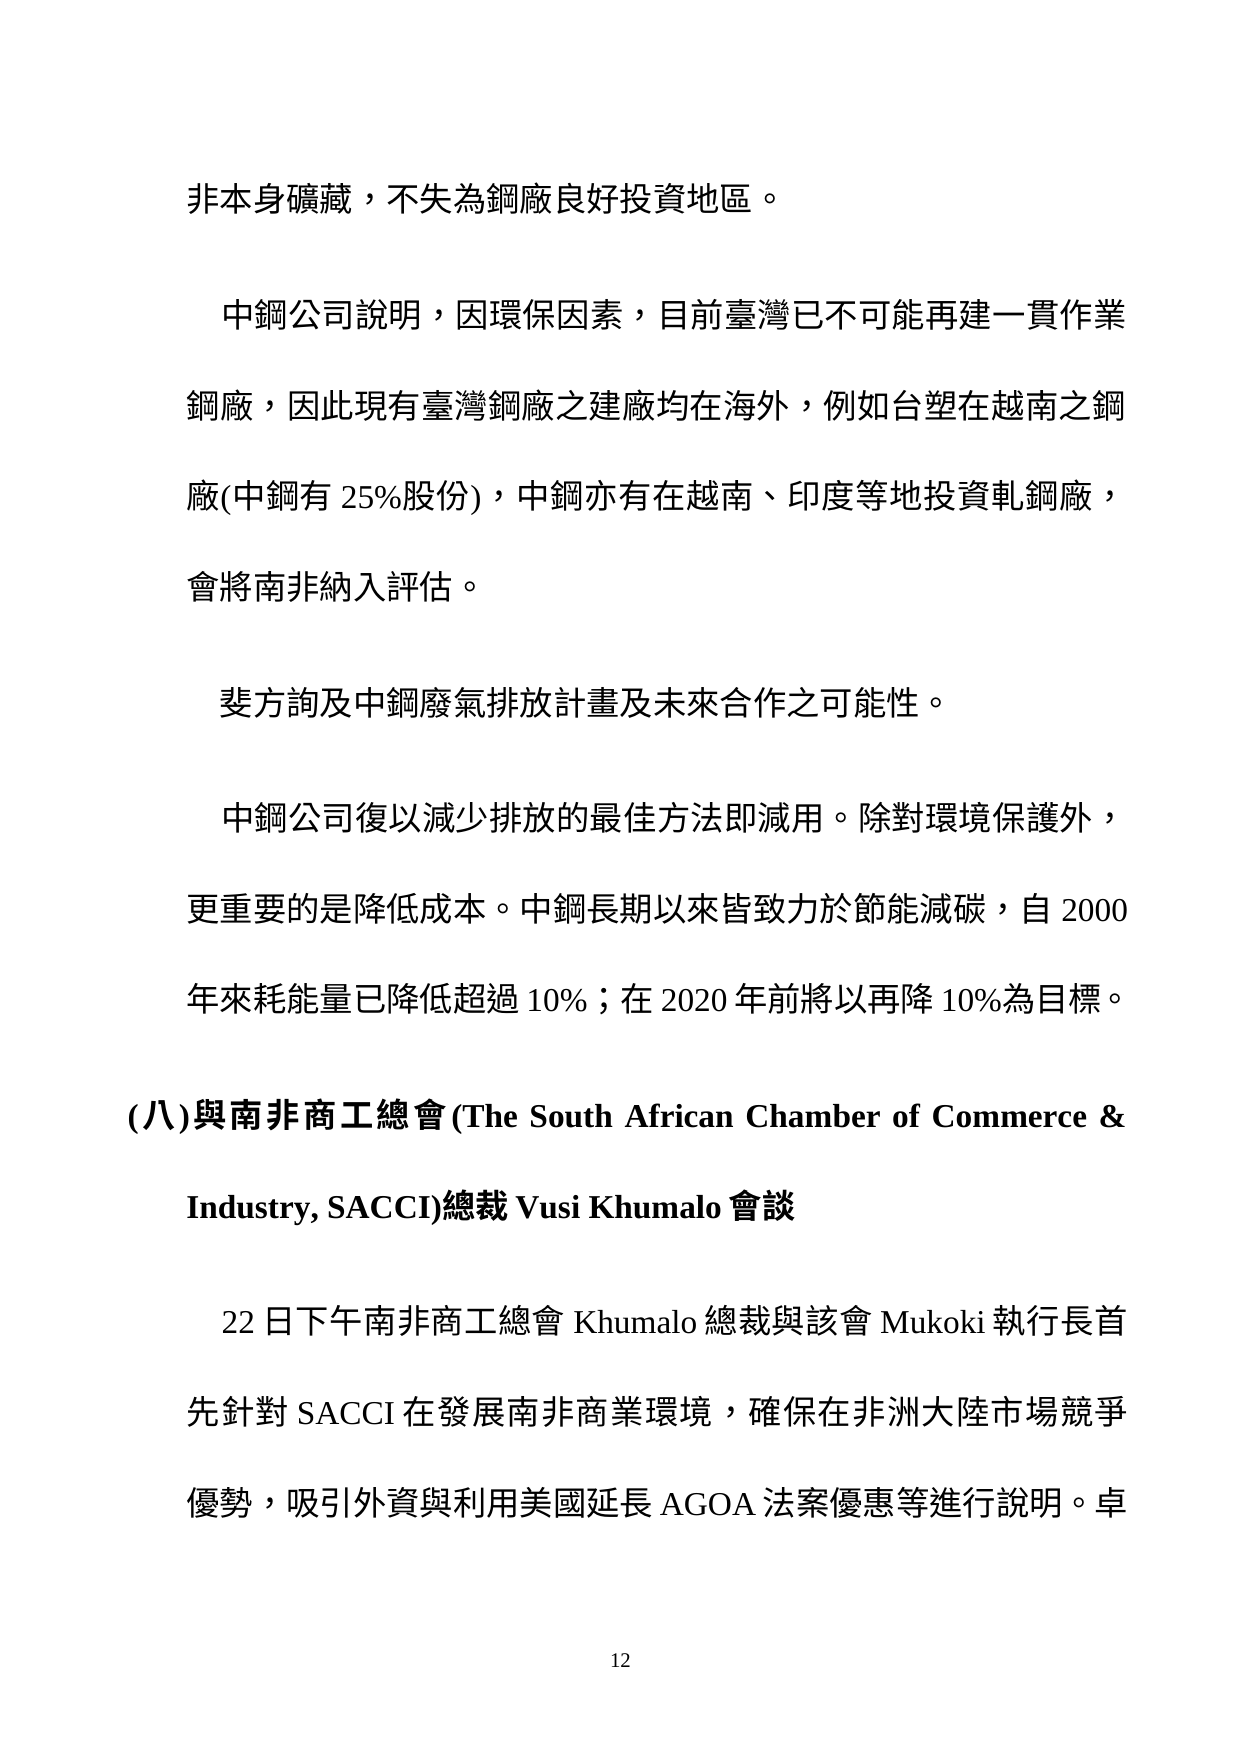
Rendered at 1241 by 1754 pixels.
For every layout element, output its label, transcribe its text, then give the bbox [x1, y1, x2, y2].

text 22日下午南非商工總會Khumalo總裁與該會Mukoki執行長首先針對SACCI在發展南非商業環境，確保在非洲大陸市場競爭優勢，吸引外資與利用美國延長AGOA法案優惠等進行說明。卓 [186, 1274, 1128, 1546]
text 中鋼公司復以減少排放的最佳方法即減用。除對環境保護外，更重要的是降低成本。中鋼長期以來皆致力於節能減碳，自2000年來耗能量已降低超過10%；在2020年前將以再降10%為目標。 [186, 771, 1128, 1043]
text 斐方詢及中鋼廢氣排放計畫及未來合作之可能性。 [186, 655, 1128, 746]
text (八)與南非商工總會(The South African Chamber of Commerce & Industry, SACCI)總裁Vusi Khumalo會談 [127, 1068, 1128, 1249]
text 非本身礦藏，不失為鋼廠良好投資地區。 [186, 152, 1128, 243]
text 中鋼公司說明，因環保因素，目前臺灣已不可能再建一貫作業鋼廠，因此現有臺灣鋼廠之建廠均在海外，例如台塑在越南之鋼廠(中鋼有25%股份)，中鋼亦有在越南、印度等地投資軋鋼廠，會將南非納入評估。 [186, 268, 1128, 630]
